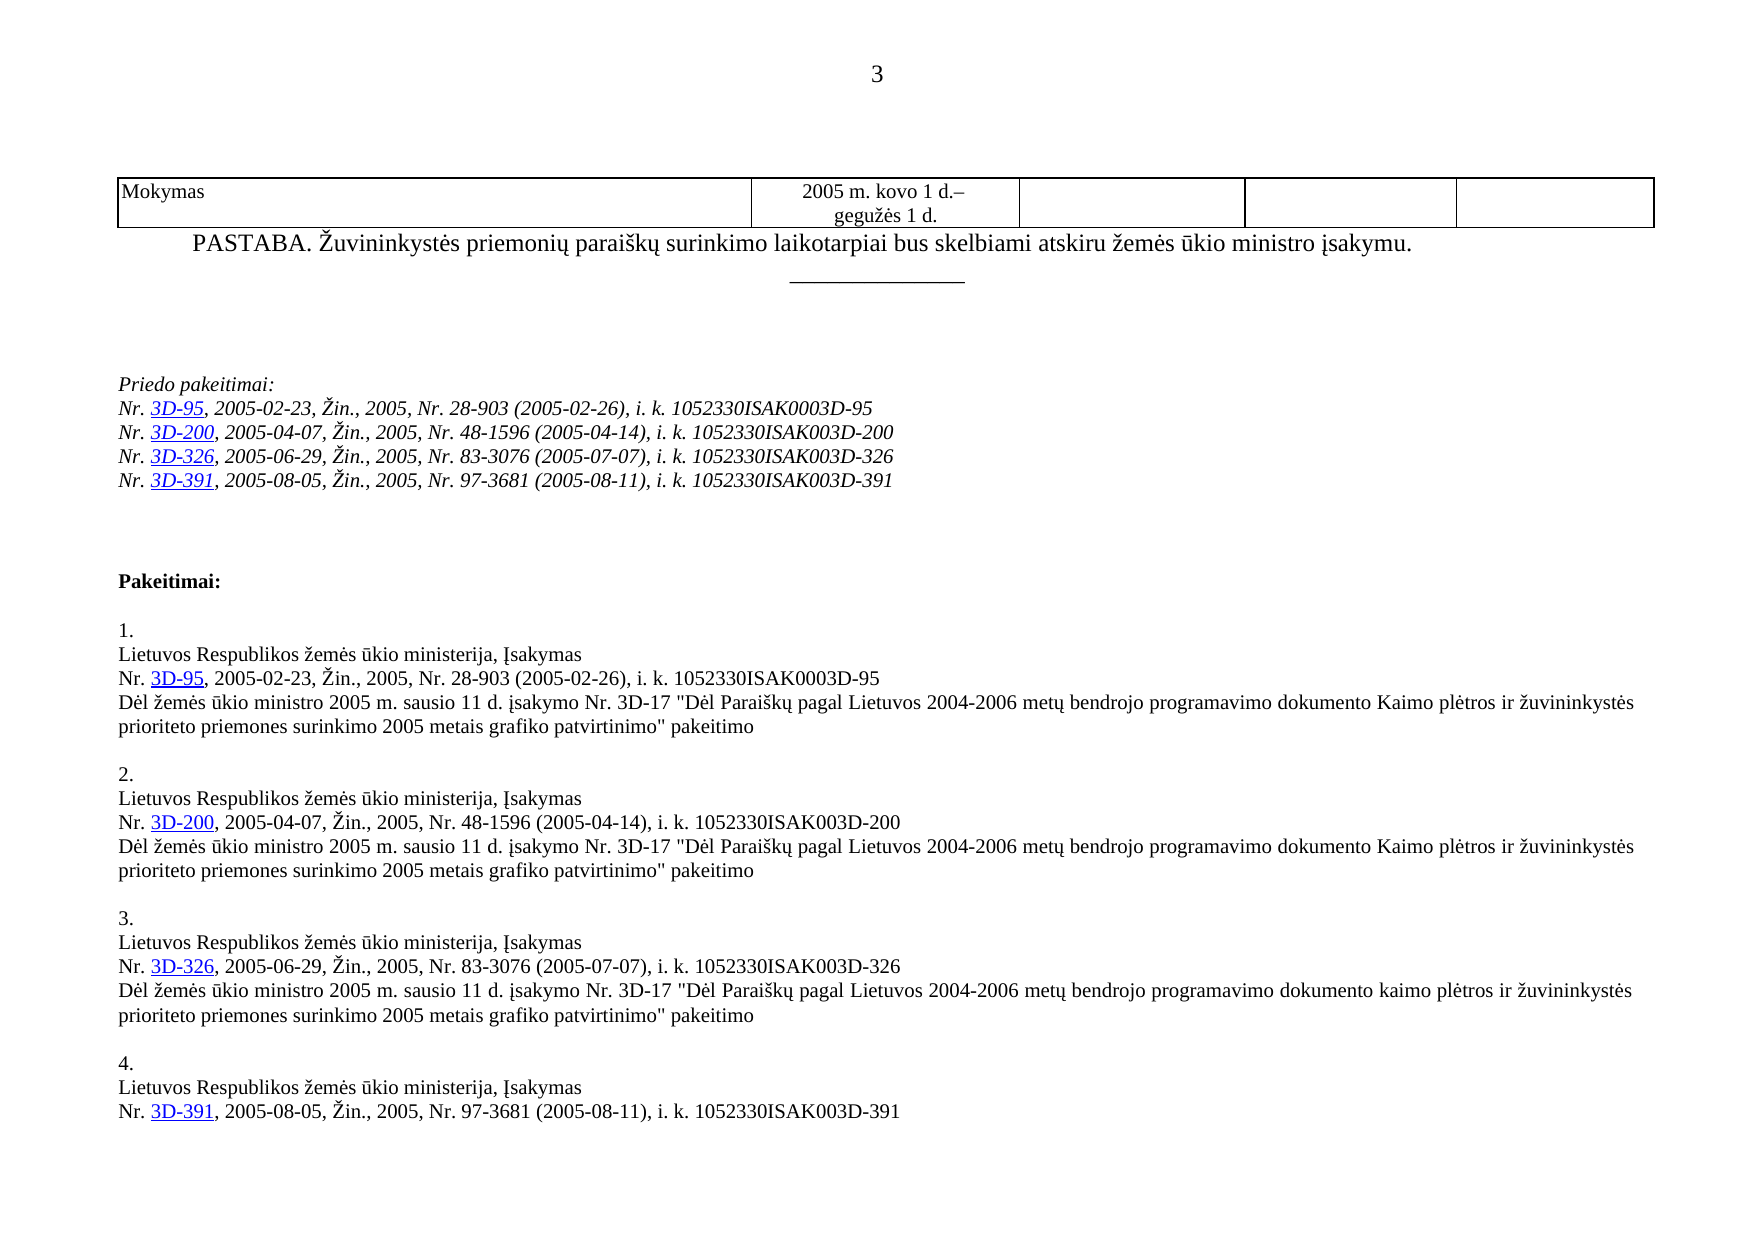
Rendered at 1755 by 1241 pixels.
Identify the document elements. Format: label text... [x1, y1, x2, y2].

text Pakeitimai: [118, 569, 1636, 593]
text ______________ [118, 257, 1636, 286]
text Nr. 3D-200, 2005-04-07, Žin., 2005, Nr. 48-1596 (2005-04-14), i. k. 1052330ISAK003D-200 [118, 810, 1636, 834]
text Dėl žemės ūkio ministro 2005 m. sausio 11 d. įsakymo Nr. 3D-17 "Dėl Paraiškų pagal Lietuvos 2004-2006 metų bendrojo programavimo dokumento Kaimo plėtros ir žuvininkystės prioriteto priemones surinkimo 2005 metais grafiko patvirtinimo" pakeitimo [118, 690, 1636, 738]
text Nr. 3D-95, 2005-02-23, Žin., 2005, Nr. 28-903 (2005-02-26), i. k. 1052330ISAK0003D-95 [118, 666, 1636, 690]
table_cell [1020, 179, 1244, 227]
text Nr. 3D-200, 2005-04-07, Žin., 2005, Nr. 48-1596 (2005-04-14), i. k. 1052330ISAK003D-200 [118, 420, 1636, 444]
table_cell Mokymas [119, 179, 751, 227]
text Nr. 3D-326, 2005-06-29, Žin., 2005, Nr. 83-3076 (2005-07-07), i. k. 1052330ISAK003D-326 [118, 444, 1636, 468]
text Nr. 3D-391, 2005-08-05, Žin., 2005, Nr. 97-3681 (2005-08-11), i. k. 1052330ISAK003D-391 [118, 468, 1636, 492]
text 2. [118, 762, 1636, 786]
text Lietuvos Respublikos žemės ūkio ministerija, Įsakymas [118, 786, 1636, 810]
text 3. [118, 906, 1636, 930]
text Priedo pakeitimai: [118, 372, 1636, 396]
text Lietuvos Respublikos žemės ūkio ministerija, Įsakymas [118, 642, 1636, 666]
text 1. [118, 617, 1636, 642]
table_cell [1246, 179, 1456, 227]
table_cell 2005 m. kovo 1 d.– gegužės 1 d. [752, 179, 1019, 227]
text Nr. 3D-95, 2005-02-23, Žin., 2005, Nr. 28-903 (2005-02-26), i. k. 1052330ISAK0003D-95 [118, 396, 1636, 420]
text Lietuvos Respublikos žemės ūkio ministerija, Įsakymas [118, 930, 1636, 954]
text PASTABA. Žuvininkystės priemonių paraiškų surinkimo laikotarpiai bus skelbiami atskiru žemės ūkio ministro įsakymu. [118, 228, 1636, 257]
text Nr. 3D-391, 2005-08-05, Žin., 2005, Nr. 97-3681 (2005-08-11), i. k. 1052330ISAK003D-391 [118, 1099, 1636, 1123]
text Lietuvos Respublikos žemės ūkio ministerija, Įsakymas [118, 1075, 1636, 1099]
table_cell [1457, 179, 1653, 227]
text Dėl žemės ūkio ministro 2005 m. sausio 11 d. įsakymo Nr. 3D-17 "Dėl Paraiškų pagal Lietuvos 2004-2006 metų bendrojo programavimo dokumento Kaimo plėtros ir žuvininkystės prioriteto priemones surinkimo 2005 metais grafiko patvirtinimo" pakeitimo [118, 834, 1636, 882]
text 4. [118, 1051, 1636, 1075]
text Nr. 3D-326, 2005-06-29, Žin., 2005, Nr. 83-3076 (2005-07-07), i. k. 1052330ISAK003D-326 [118, 954, 1636, 978]
text Dėl žemės ūkio ministro 2005 m. sausio 11 d. įsakymo Nr. 3D-17 "Dėl Paraiškų pagal Lietuvos 2004-2006 metų bendrojo programavimo dokumento kaimo plėtros ir žuvininkystės prioriteto priemones surinkimo 2005 metais grafiko patvirtinimo" pakeitimo [118, 978, 1636, 1027]
